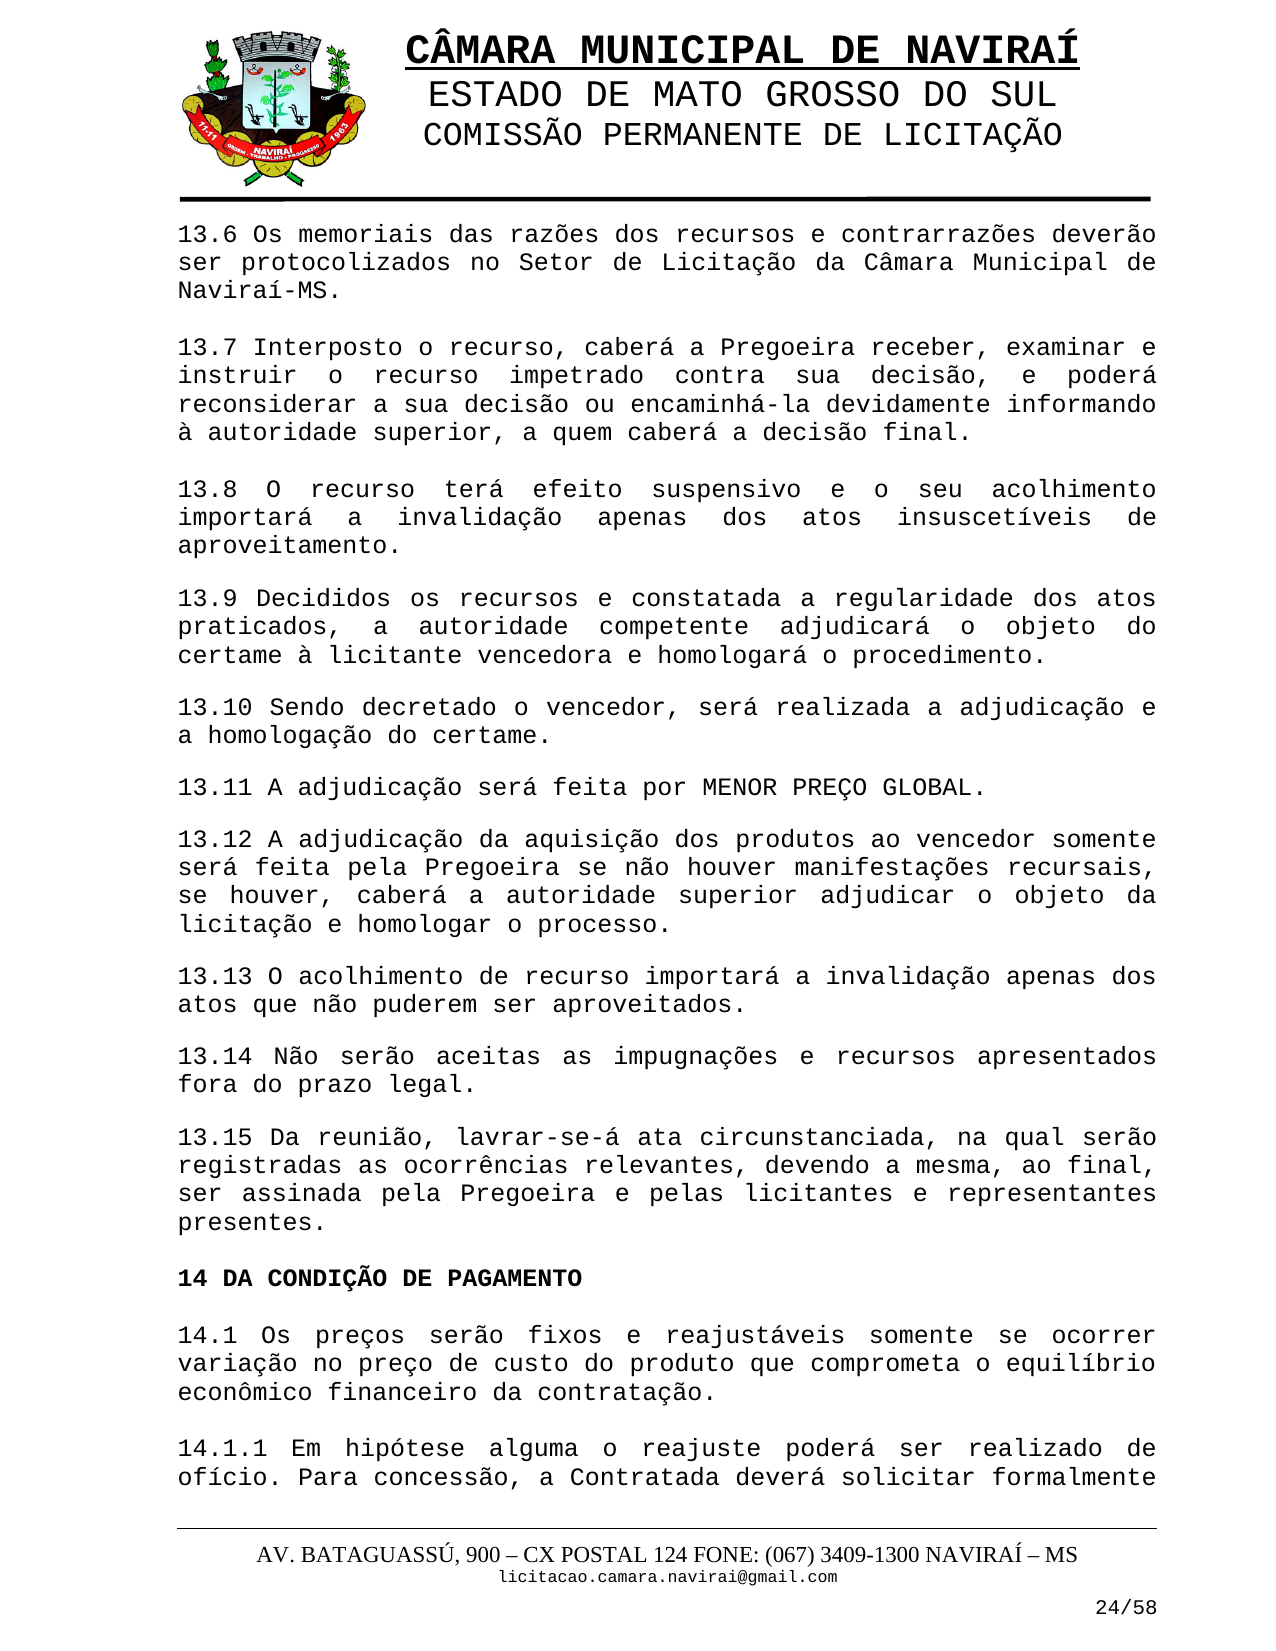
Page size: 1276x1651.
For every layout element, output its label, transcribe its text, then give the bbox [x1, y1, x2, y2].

text 14 DA CONDIÇÃO DE PAGAMENTO [177, 1266, 1157, 1294]
text 13.10 Sendo decretado o vencedor, será realizada a adjudicação e a homologação do certame. [177, 694, 1157, 751]
text 13.15 Da reunião, lavrar-se-á ata circunstanciada, na qual serão registradas as ocorrências relevantes, devendo a mesma, ao final, ser assinada pela Pregoeira e pelas licitantes e representantes presentes. [177, 1124, 1157, 1237]
text 13.14 Não serão aceitas as impugnações e recursos apresentados fora do prazo legal. [177, 1044, 1157, 1100]
text 14.1.1 Em hipótese alguma o reajuste poderá ser realizado de ofício. Para concessão, a Contratada deverá solicitar formalmente [177, 1436, 1157, 1492]
text 13.9 Decididos os recursos e constatada a regularidade dos atos praticados, a autoridade competente adjudicará o objeto do certame à licitante vencedora e homologará o procedimento. [177, 586, 1157, 671]
text 13.6 Os memoriais das razões dos recursos e contrarrazões deverão ser protocolizados no Setor de Licitação da Câmara Municipal de Naviraí-MS. [177, 221, 1157, 306]
text 14.1 Os preços serão fixos e reajustáveis somente se ocorrer variação no preço de custo do produto que comprometa o equilíbrio econômico financeiro da contratação. [177, 1322, 1157, 1407]
text 13.8 O recurso terá efeito suspensivo e o seu acolhimento importará a invalidação apenas dos atos insuscetíveis de aproveitamento. [177, 476, 1157, 561]
text 13.11 A adjudicação será feita por MENOR PREÇO GLOBAL. [177, 774, 1157, 803]
text 13.7 Interposto o recurso, caberá a Pregoeira receber, examinar e instruir o recurso impetrado contra sua decisão, e poderá reconsiderar a sua decisão ou encaminhá-la devidamente informando à autoridade superior, a quem caberá a decisão final. [177, 335, 1157, 448]
text 13.12 A adjudicação da aquisição dos produtos ao vencedor somente será feita pela Pregoeira se não houver manifestações recursais, se houver, caberá a autoridade superior adjudicar o objeto da licitação e homologar o processo. [177, 826, 1157, 940]
text 13.13 O acolhimento de recurso importará a invalidação apenas dos atos que não puderem ser aproveitados. [177, 963, 1157, 1020]
